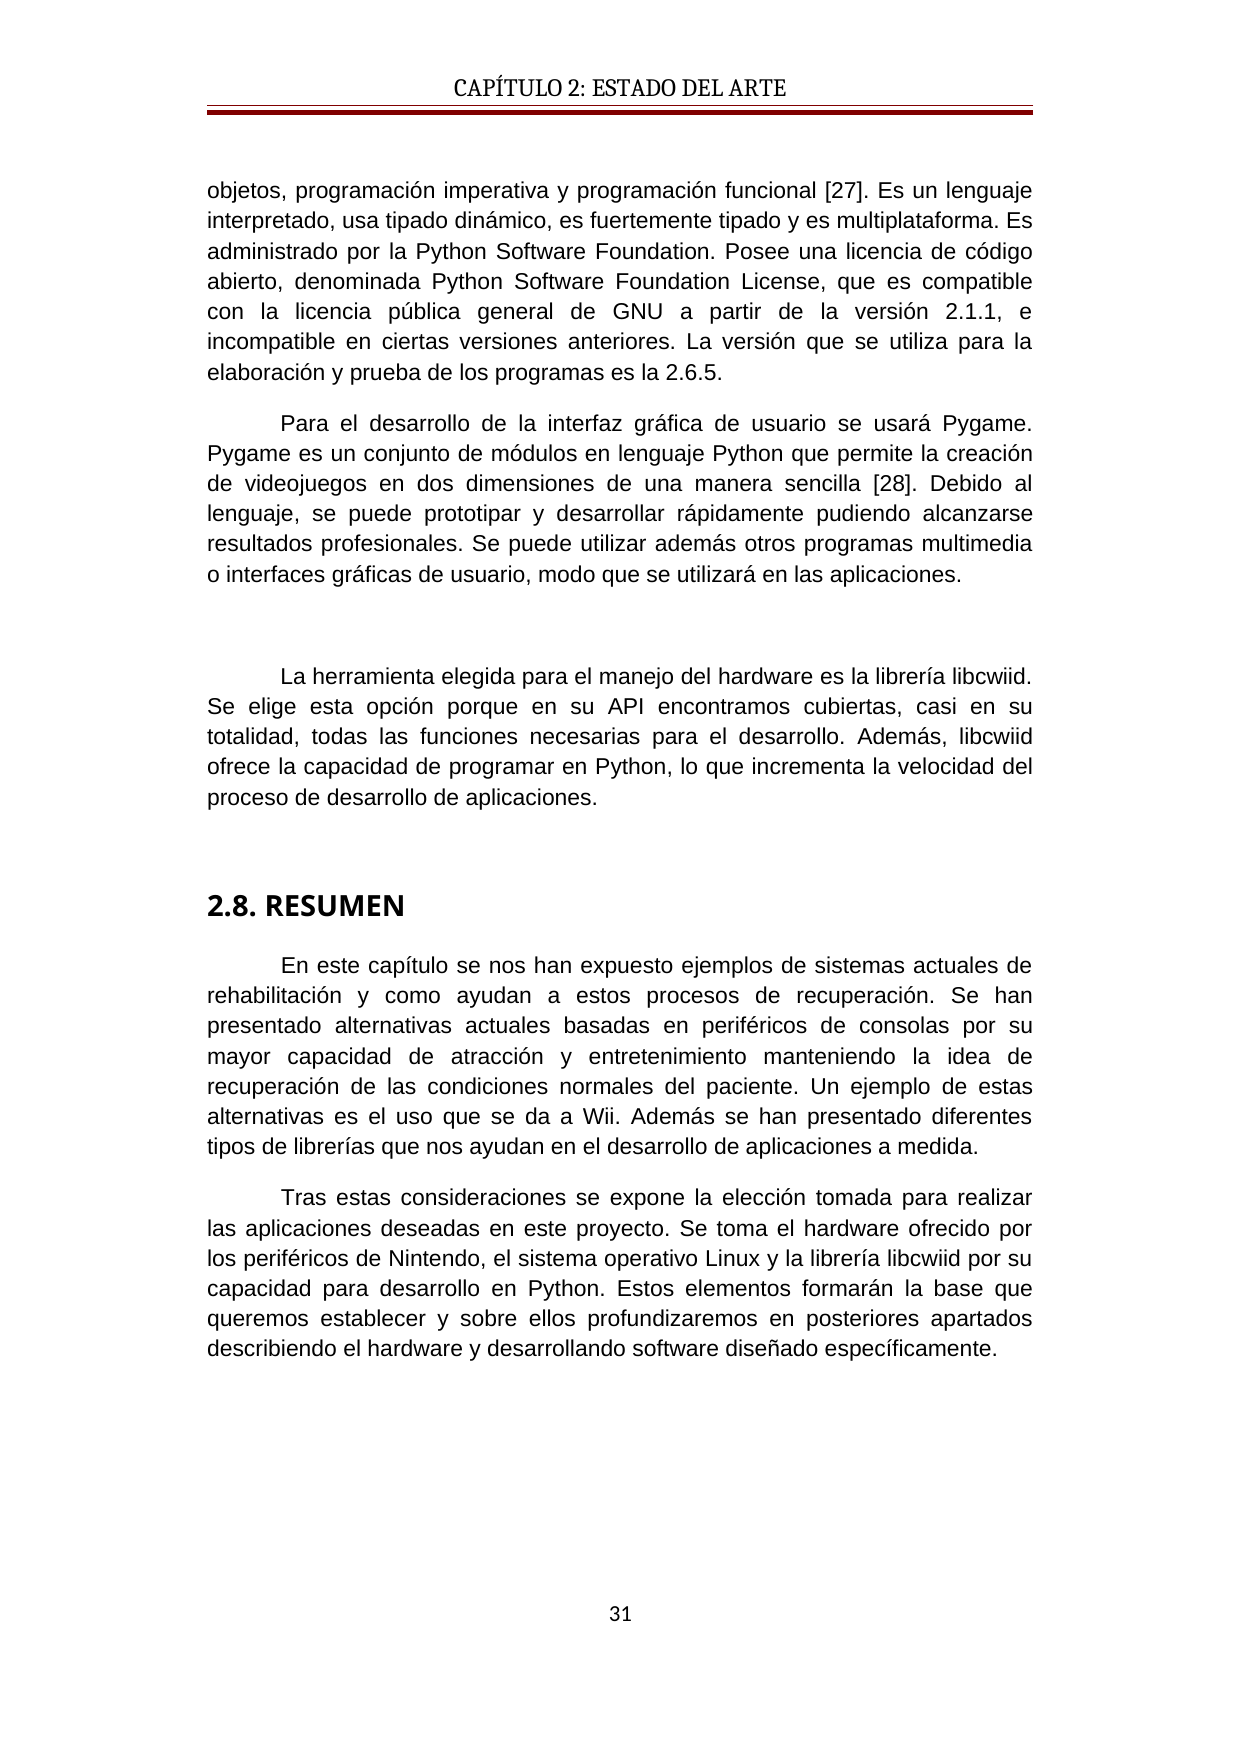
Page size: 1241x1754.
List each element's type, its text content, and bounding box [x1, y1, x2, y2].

text Para el desarrollo de la interfaz gráfica de usuario se usará Pygame. Pygame es un conjunto de módulos en lenguaje Python que permite la creación de videojuegos en dos dimensiones de una manera sencilla [28]. Debido al lenguaje, se puede prototipar y desarrollar rápidamente pudiendo alcanzarse resultados profesionales. Se puede utilizar además otros programas multimedia o interfaces gráficas de usuario, modo que se utilizará en las aplicaciones. [207, 409, 1033, 587]
text En este capítulo se nos han expuesto ejemplos de sistemas actuales de rehabilitación y como ayudan a estos procesos de recuperación. Se han presentado alternativas actuales basadas en periféricos de consolas por su mayor capacidad de atracción y entretenimiento manteniendo la idea de recuperación de las condiciones normales del paciente. Un ejemplo de estas alternativas es el uso que se da a Wii. Además se han presentado diferentes tipos de librerías que nos ayudan en el desarrollo de aplicaciones a medida. [207, 952, 1033, 1159]
text objetos, programación imperativa y programación funcional [27]. Es un lenguaje interpretado, usa tipado dinámico, es fuertemente tipado y es multiplataforma. Es administrado por la Python Software Foundation. Posee una licencia de código abierto, denominada Python Software Foundation License, que es compatible con la licencia pública general de GNU a partir de la versión 2.1.1, e incompatible en ciertas versiones anteriores. La versión que se utiliza para la elaboración y prueba de los programas es la 2.6.5. [207, 177, 1033, 385]
text 2.8. RESUMEN [207, 886, 1033, 925]
text La herramienta elegida para el manejo del hardware es la librería libcwiid. Se elige esta opción porque en su API encontramos cubiertas, casi en su totalidad, todas las funciones necesarias para el desarrollo. Además, libcwiid ofrece la capacidad de programar en Python, lo que incrementa la velocidad del proceso de desarrollo de aplicaciones. [207, 663, 1033, 810]
text Tras estas consideraciones se expone la elección tomada para realizar las aplicaciones deseadas en este proyecto. Se toma el hardware ofrecido por los periféricos de Nintendo, el sistema operativo Linux y la librería libcwiid por su capacidad para desarrollo en Python. Estos elementos formarán la base que queremos establecer y sobre ellos profundizaremos en posteriores apartados describiendo el hardware y desarrollando software diseñado específicamente. [207, 1184, 1033, 1362]
